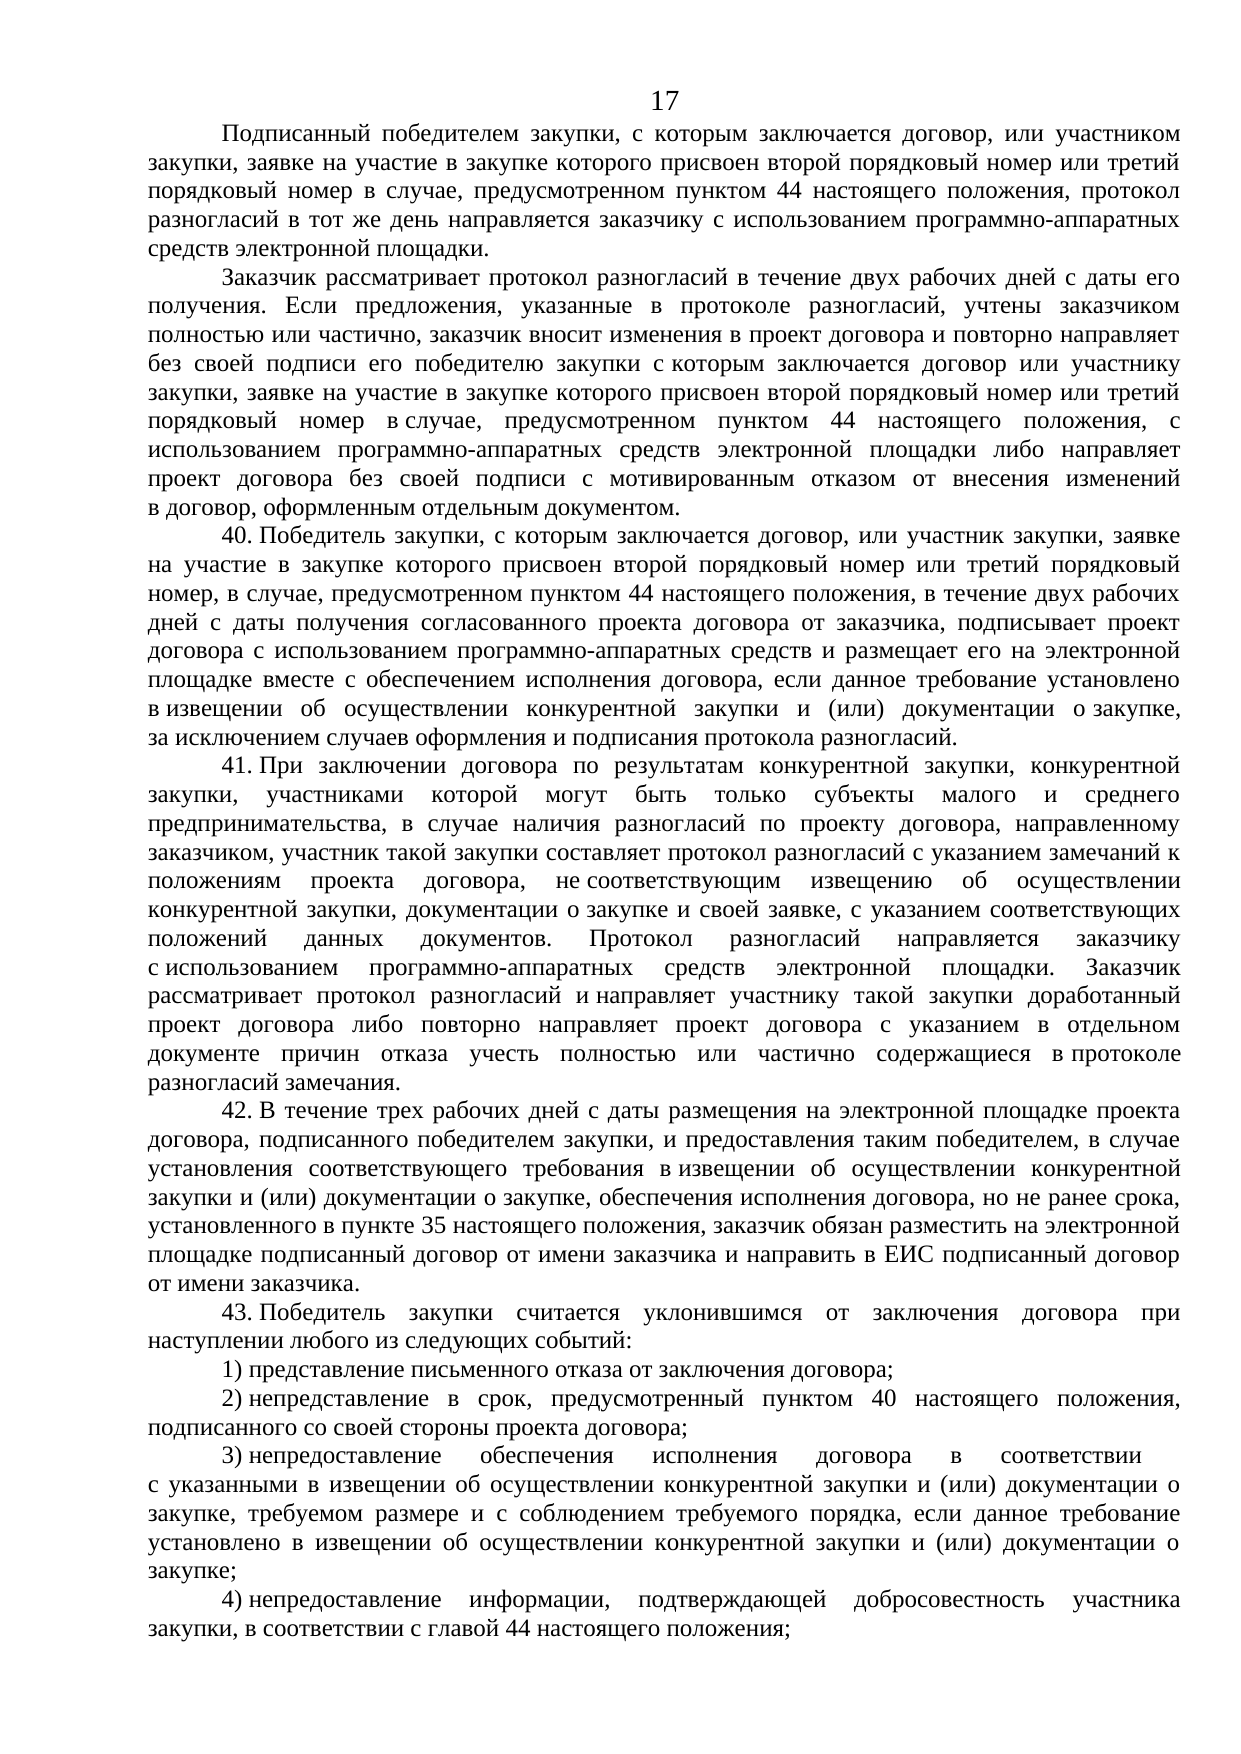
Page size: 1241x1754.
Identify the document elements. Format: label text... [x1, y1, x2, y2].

text 40. Победитель закупки, с которым заключается договор, или участник закупки, заявке на участие в закупке которого присвоен второй порядковый номер или третий порядковый номер, в случае, предусмотренном пунктом 44 настоящего положения, в течение двух рабочих дней с даты получения согласованного проекта договора от заказчика, подписывает проект договора с использованием программно-аппаратных средств и размещает его на электронной площадке вместе с обеспечением исполнения договора, если данное требование установлено в извещении об осуществлении конкурентной закупки и (или) документации о закупке, за исключением случаев оформления и подписания протокола разногласий. [148, 521, 1181, 751]
text 3) непредоставление обеспечения исполнения договора в соответствии с указанными в извещении об осуществлении конкурентной закупки и (или) документации о закупке, требуемом размере и с соблюдением требуемого порядка, если данное требование установлено в извещении об осуществлении конкурентной закупки и (или) документации о закупке; [148, 1441, 1181, 1584]
text 2) непредставление в срок, предусмотренный пунктом 40 настоящего положения, подписанного со своей стороны проекта договора; [148, 1383, 1181, 1441]
text Заказчик рассматривает протокол разногласий в течение двух рабочих дней с даты его получения. Если предложения, указанные в протоколе разногласий, учтены заказчиком полностью или частично, заказчик вносит изменения в проект договора и повторно направляет без своей подписи его победителю закупки с которым заключается договор или участнику закупки, заявке на участие в закупке которого присвоен второй порядковый номер или третий порядковый номер в случае, предусмотренном пунктом 44 настоящего положения, с использованием программно-аппаратных средств электронной площадки либо направляет проект договора без своей подписи с мотивированным отказом от внесения изменений в договор, оформленным отдельным документом. [148, 262, 1181, 521]
text 42. В течение трех рабочих дней с даты размещения на электронной площадке проекта договора, подписанного победителем закупки, и предоставления таким победителем, в случае установления соответствующего требования в извещении об осуществлении конкурентной закупки и (или) документации о закупке, обеспечения исполнения договора, но не ранее срока, установленного в пункте 35 настоящего положения, заказчик обязан разместить на электронной площадке подписанный договор от имени заказчика и направить в ЕИС подписанный договор от имени заказчика. [148, 1096, 1181, 1297]
text Подписанный победителем закупки, с которым заключается договор, или участником закупки, заявке на участие в закупке которого присвоен второй порядковый номер или третий порядковый номер в случае, предусмотренном пунктом 44 настоящего положения, протокол разногласий в тот же день направляется заказчику с использованием программно-аппаратных средств электронной площадки. [148, 118, 1181, 262]
text 4) непредоставление информации, подтверждающей добросовестность участника закупки, в соответствии с главой 44 настоящего положения; [148, 1584, 1181, 1642]
text 41. При заключении договора по результатам конкурентной закупки, конкурентной закупки, участниками которой могут быть только субъекты малого и среднего предпринимательства, в случае наличия разногласий по проекту договора, направленному заказчиком, участник такой закупки составляет протокол разногласий с указанием замечаний к положениям проекта договора, не соответствующим извещению об осуществлении конкурентной закупки, документации о закупке и своей заявке, с указанием соответствующих положений данных документов. Протокол разногласий направляется заказчику с использованием программно-аппаратных средств электронной площадки. Заказчик рассматривает протокол разногласий и направляет участнику такой закупки доработанный проект договора либо повторно направляет проект договора с указанием в отдельном документе причин отказа учесть полностью или частично содержащиеся в протоколе разногласий замечания. [148, 751, 1181, 1096]
text 43. Победитель закупки считается уклонившимся от заключения договора при наступлении любого из следующих событий: [148, 1297, 1181, 1354]
text 1) представление письменного отказа от заключения договора; [148, 1354, 1181, 1383]
